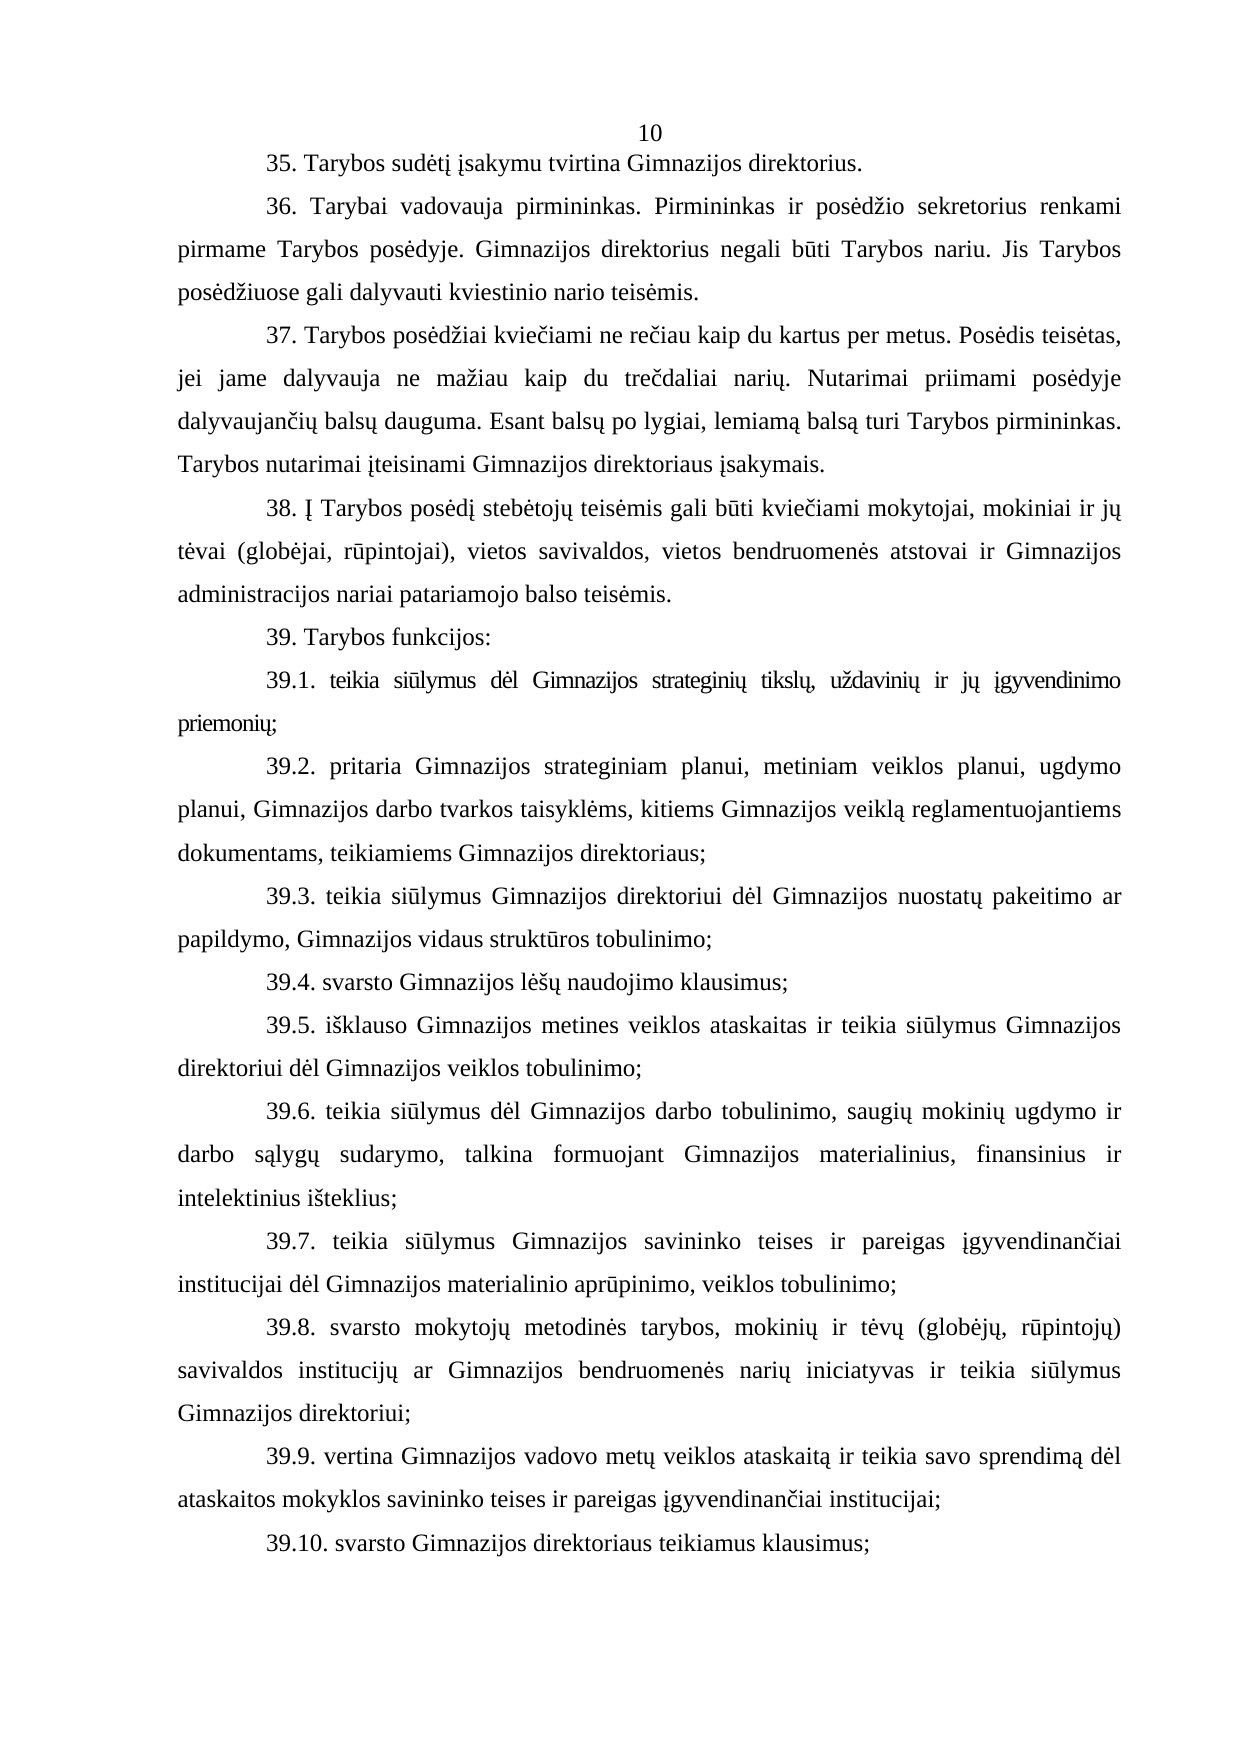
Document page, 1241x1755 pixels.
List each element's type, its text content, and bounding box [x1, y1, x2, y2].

text 39.6. teikia siūlymus dėl Gimnazijos darbo tobulinimo, saugių mokinių ugdymo ir darbo sąlygų sudarymo, talkina formuojant Gimnazijos materialinius, finansinius ir intelektinius išteklius; [177, 1096, 1122, 1211]
text 39.4. svarsto Gimnazijos lėšų naudojimo klausimus; [177, 967, 1122, 996]
text 38. Į Tarybos posėdį stebėtojų teisėmis gali būti kviečiami mokytojai, mokiniai ir jų tėvai (globėjai, rūpintojai), vietos savivaldos, vietos bendruomenės atstovai ir Gimnazijos administracijos nariai patariamojo balso teisėmis. [177, 493, 1122, 608]
text 39.5. išklauso Gimnazijos metines veiklos ataskaitas ir teikia siūlymus Gimnazijos direktoriui dėl Gimnazijos veiklos tobulinimo; [177, 1010, 1122, 1082]
text 39.1. teikia siūlymus dėl Gimnazijos strateginių tikslų, uždavinių ir jų įgyvendinimo priemonių; [177, 665, 1122, 737]
text 39.2. pritaria Gimnazijos strateginiam planui, metiniam veiklos planui, ugdymo planui, Gimnazijos darbo tvarkos taisyklėms, kitiems Gimnazijos veiklą reglamentuojantiems dokumentams, teikiamiems Gimnazijos direktoriaus; [177, 751, 1122, 866]
text 39.9. vertina Gimnazijos vadovo metų veiklos ataskaitą ir teikia savo sprendimą dėl ataskaitos mokyklos savininko teises ir pareigas įgyvendinančiai institucijai; [177, 1441, 1122, 1513]
text 39.8. svarsto mokytojų metodinės tarybos, mokinių ir tėvų (globėjų, rūpintojų) savivaldos institucijų ar Gimnazijos bendruomenės narių iniciatyvas ir teikia siūlymus Gimnazijos direktoriui; [177, 1312, 1122, 1427]
text 39. Tarybos funkcijos: [177, 622, 1122, 651]
text 39.3. teikia siūlymus Gimnazijos direktoriui dėl Gimnazijos nuostatų pakeitimo ar papildymo, Gimnazijos vidaus struktūros tobulinimo; [177, 881, 1122, 953]
text 39.10. svarsto Gimnazijos direktoriaus teikiamus klausimus; [177, 1528, 1122, 1556]
text 35. Tarybos sudėtį įsakymu tvirtina Gimnazijos direktorius. [177, 148, 1122, 176]
text 37. Tarybos posėdžiai kviečiami ne rečiau kaip du kartus per metus. Posėdis teisėtas, jei jame dalyvauja ne mažiau kaip du trečdaliai narių. Nutarimai priimami posėdyje dalyvaujančių balsų dauguma. Esant balsų po lygiai, lemiamą balsą turi Tarybos pirmininkas. Tarybos nutarimai įteisinami Gimnazijos direktoriaus įsakymais. [177, 320, 1122, 478]
text 36. Tarybai vadovauja pirmininkas. Pirmininkas ir posėdžio sekretorius renkami pirmame Tarybos posėdyje. Gimnazijos direktorius negali būti Tarybos nariu. Jis Tarybos posėdžiuose gali dalyvauti kviestinio nario teisėmis. [177, 191, 1122, 306]
text 39.7. teikia siūlymus Gimnazijos savininko teises ir pareigas įgyvendinančiai institucijai dėl Gimnazijos materialinio aprūpinimo, veiklos tobulinimo; [177, 1226, 1122, 1298]
